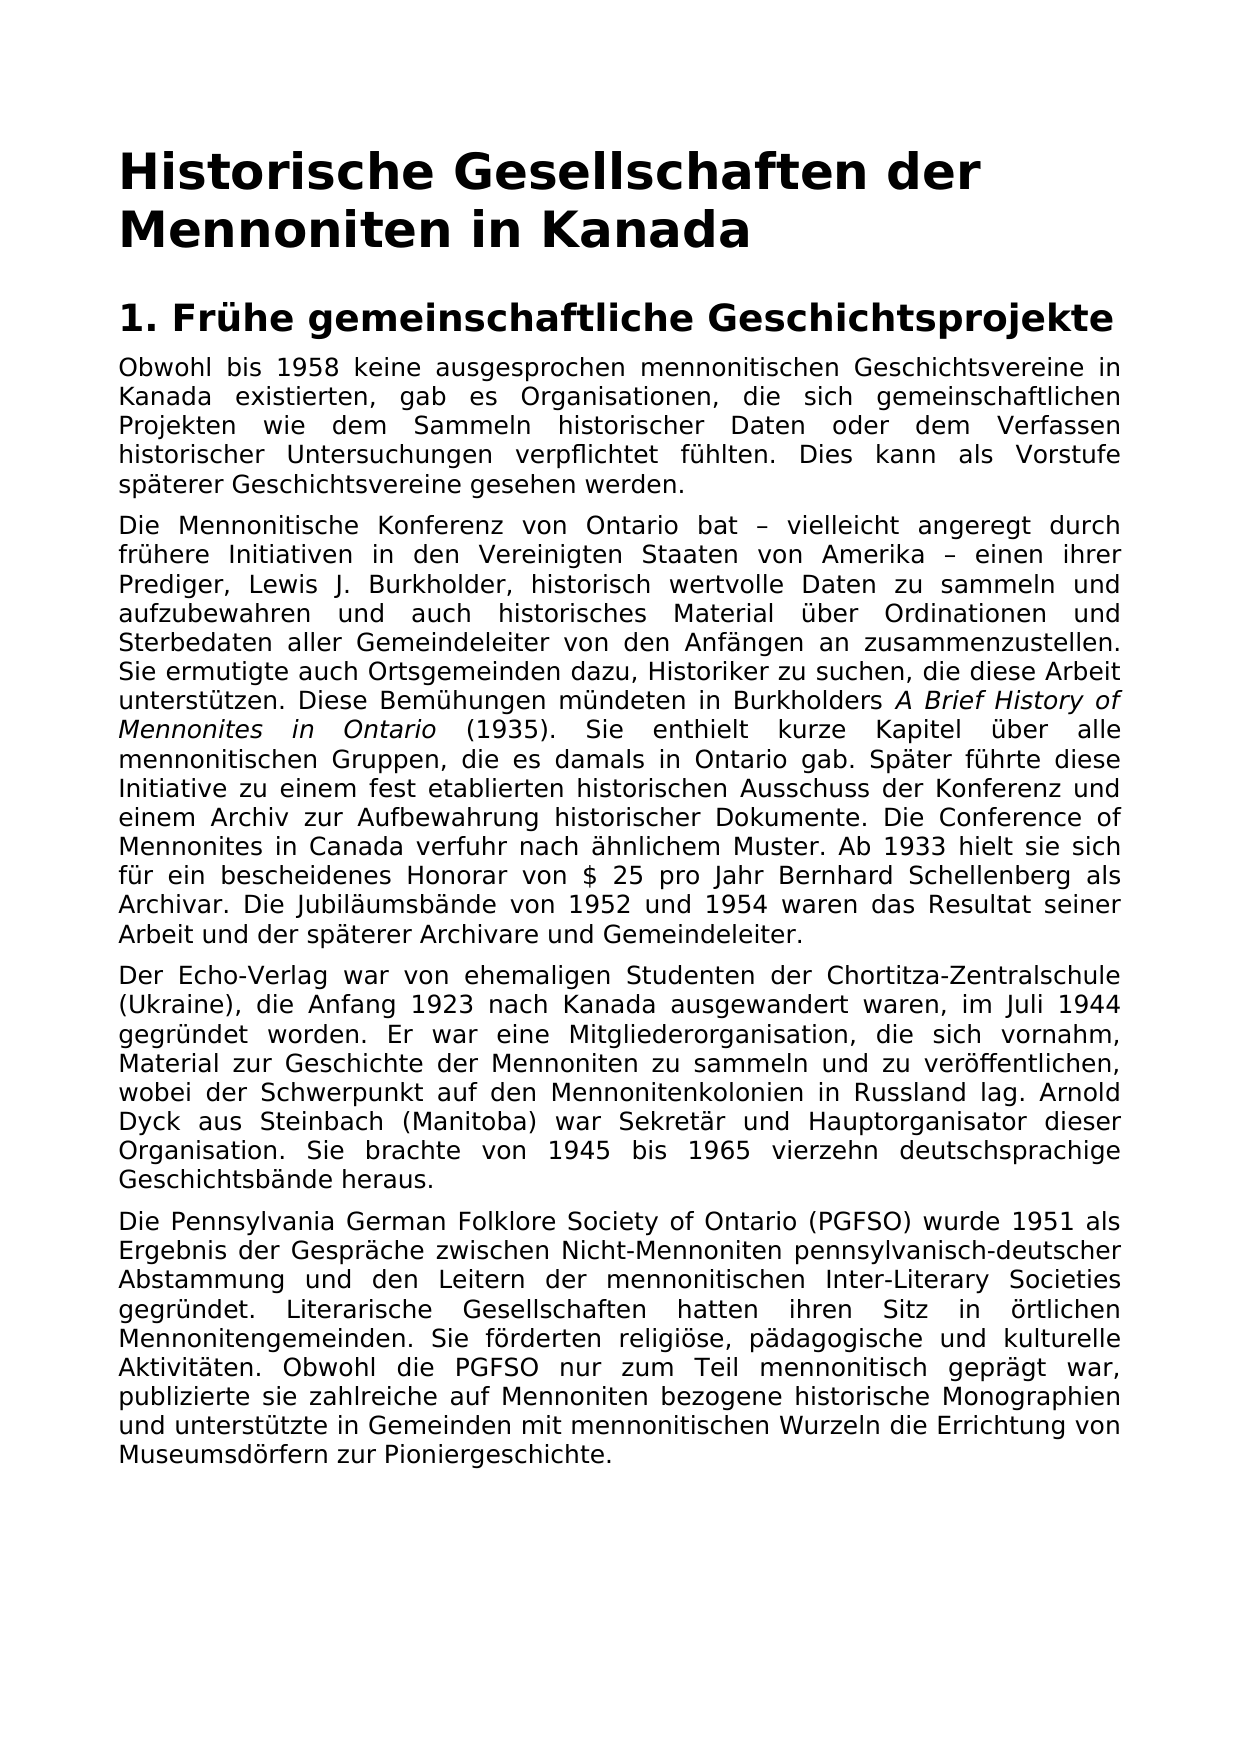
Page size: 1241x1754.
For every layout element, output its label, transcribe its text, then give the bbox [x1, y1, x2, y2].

text Die Mennonitische Konferenz von Ontario bat – vielleicht angeregt durch frühere Initiativen in den Vereinigten Staaten von Amerika – einen ihrer Prediger, Lewis J. Burkholder, historisch wertvolle Daten zu sammeln und aufzubewahren und auch historisches Material über Ordinationen und Sterbedaten aller Gemeindeleiter von den Anfängen an zusammenzustellen. Sie ermutigte auch Ortsgemeinden dazu, Historiker zu suchen, die diese Arbeit unterstützen. Diese Bemühungen mündeten in Burkholders A Brief History of Mennonites in Ontario (1935). Sie enthielt kurze Kapitel über alle mennonitischen Gruppen, die es damals in Ontario gab. Später führte diese Initiative zu einem fest etablierten historischen Ausschuss der Konferenz und einem Archiv zur Aufbewahrung historischer Dokumente. Die Conference of Mennonites in Canada verfuhr nach ähnlichem Muster. Ab 1933 hielt sie sich für ein bescheidenes Honorar von $ 25 pro Jahr Bernhard Schellenberg als Archivar. Die Jubiläumsbände von 1952 und 1954 waren das Resultat seiner Arbeit und der späterer Archivare und Gemeindeleiter. [118, 512, 1122, 949]
text Die Pennsylvania German Folklore Society of Ontario (PGFSO) wurde 1951 als Ergebnis der Gespräche zwischen Nicht-Mennoniten pennsylvanisch-deutscher Abstammung und den Leitern der mennonitischen Inter-Literary Societies gegründet. Literarische Gesellschaften hatten ihren Sitz in örtlichen Mennonitengemeinden. Sie förderten religiöse, pädagogische und kulturelle Aktivitäten. Obwohl die PGFSO nur zum Teil mennonitisch geprägt war, publizierte sie zahlreiche auf Mennoniten bezogene historische Monographien und unterstützte in Gemeinden mit mennonitischen Wurzeln die Errichtung von Museumsdörfern zur Pioniergeschichte. [118, 1207, 1122, 1470]
subtitle 1. Frühe gemeinschaftliche Geschichtsprojekte [118, 297, 1122, 341]
text Der Echo-Verlag war von ehemaligen Studenten der Chortitza-Zentralschule (Ukraine), die Anfang 1923 nach Kanada ausgewandert waren, im Juli 1944 gegründet worden. Er war eine Mitgliederorganisation, die sich vornahm, Material zur Geschichte der Mennoniten zu sammeln und zu veröffentlichen, wobei der Schwerpunkt auf den Mennonitenkolonien in Russland lag. Arnold Dyck aus Steinbach (Manitoba) war Sekretär und Hauptorganisator dieser Organisation. Sie brachte von 1945 bis 1965 vierzehn deutschsprachige Geschichtsbände heraus. [118, 962, 1122, 1195]
text Obwohl bis 1958 keine ausgesprochen mennonitischen Geschichtsvereine in Kanada existierten, gab es Organisationen, die sich gemeinschaftlichen Projekten wie dem Sammeln historischer Daten oder dem Verfassen historischer Untersuchungen verpflichtet fühlten. Dies kann als Vorstufe späterer Geschichtsvereine gesehen werden. [118, 353, 1122, 499]
subtitle Historische Gesellschaften der Mennoniten in Kanada [118, 143, 1122, 259]
